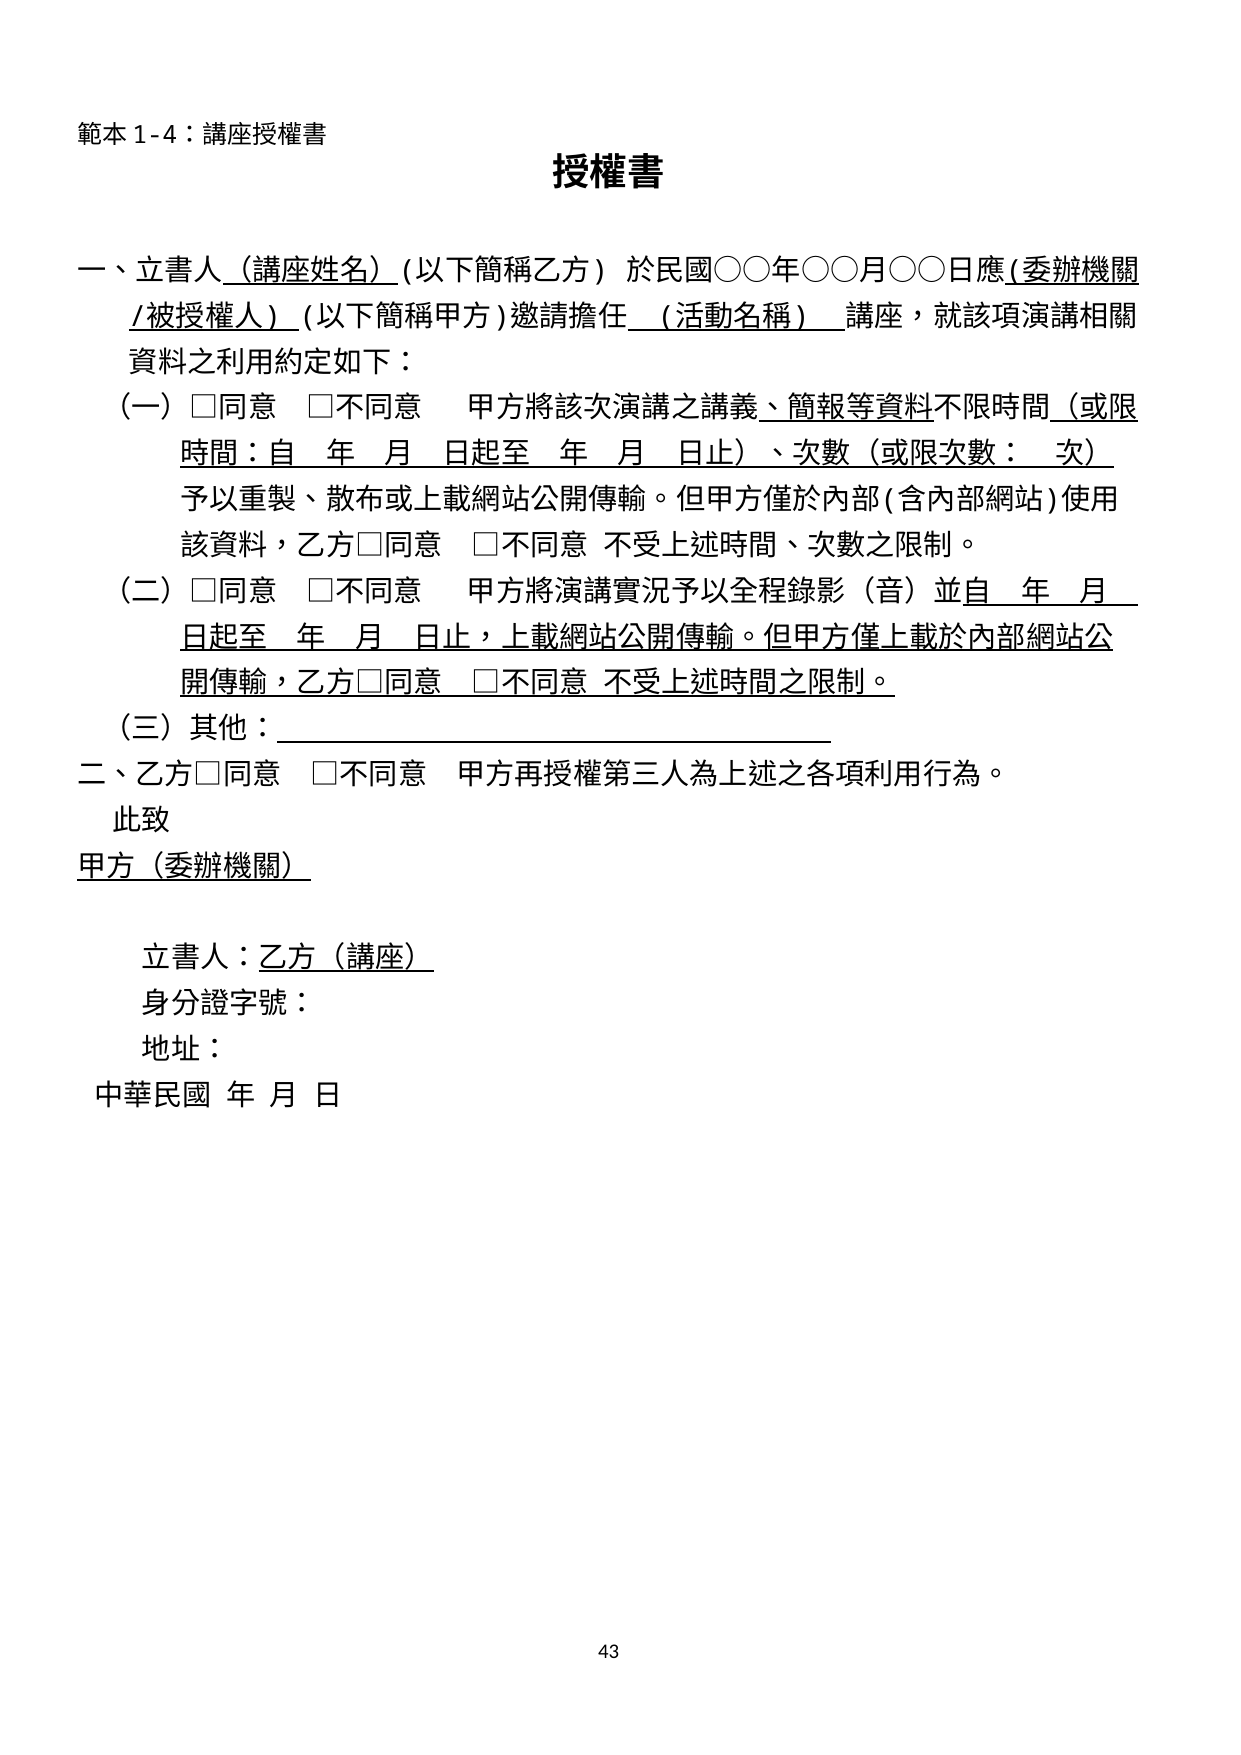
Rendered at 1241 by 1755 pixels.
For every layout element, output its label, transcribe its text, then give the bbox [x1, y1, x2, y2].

text 二、乙方□同意 □不同意 甲方再授權第三人為上述之各項利用行為。 [77, 748, 1139, 794]
text 一、立書人（講座姓名）(以下簡稱乙方) 於民國○○年○○月○○日應(委辦機關/被授權人) (以下簡稱甲方)邀請擔任 (活動名稱) 講座，就該項演講相關資料之利用約定如下： [77, 244, 1139, 381]
text 範本1-4：講座授權書 [77, 110, 1139, 152]
text （三）其他： [102, 702, 1139, 748]
text （一）□同意 □不同意 甲方將該次演講之講義、簡報等資料不限時間（或限時間：自 年 月 日起至 年 月 日止）、次數（或限次數： 次）予以重製、散布或上載網站公開傳輸。但甲方僅於內部(含內部網站)使用該資料，乙方□同意 □不同意 不受上述時間、次數之限制。 [102, 381, 1139, 564]
text 立書人：乙方（講座） [77, 931, 1139, 977]
text （二）□同意 □不同意 甲方將演講實況予以全程錄影（音）並自 年 月 日起至 年 月 日止，上載網站公開傳輸。但甲方僅上載於內部網站公開傳輸，乙方□同意 □不同意 不受上述時間之限制。 [102, 564, 1139, 702]
text 甲方（委辦機關） [77, 839, 1139, 885]
text 地址： [77, 1023, 1139, 1069]
text 授權書 [77, 152, 1139, 194]
text 此致 [77, 794, 1139, 839]
text 身分證字號： [77, 977, 1139, 1023]
text 中華民國 年 月 日 [77, 1069, 1139, 1114]
